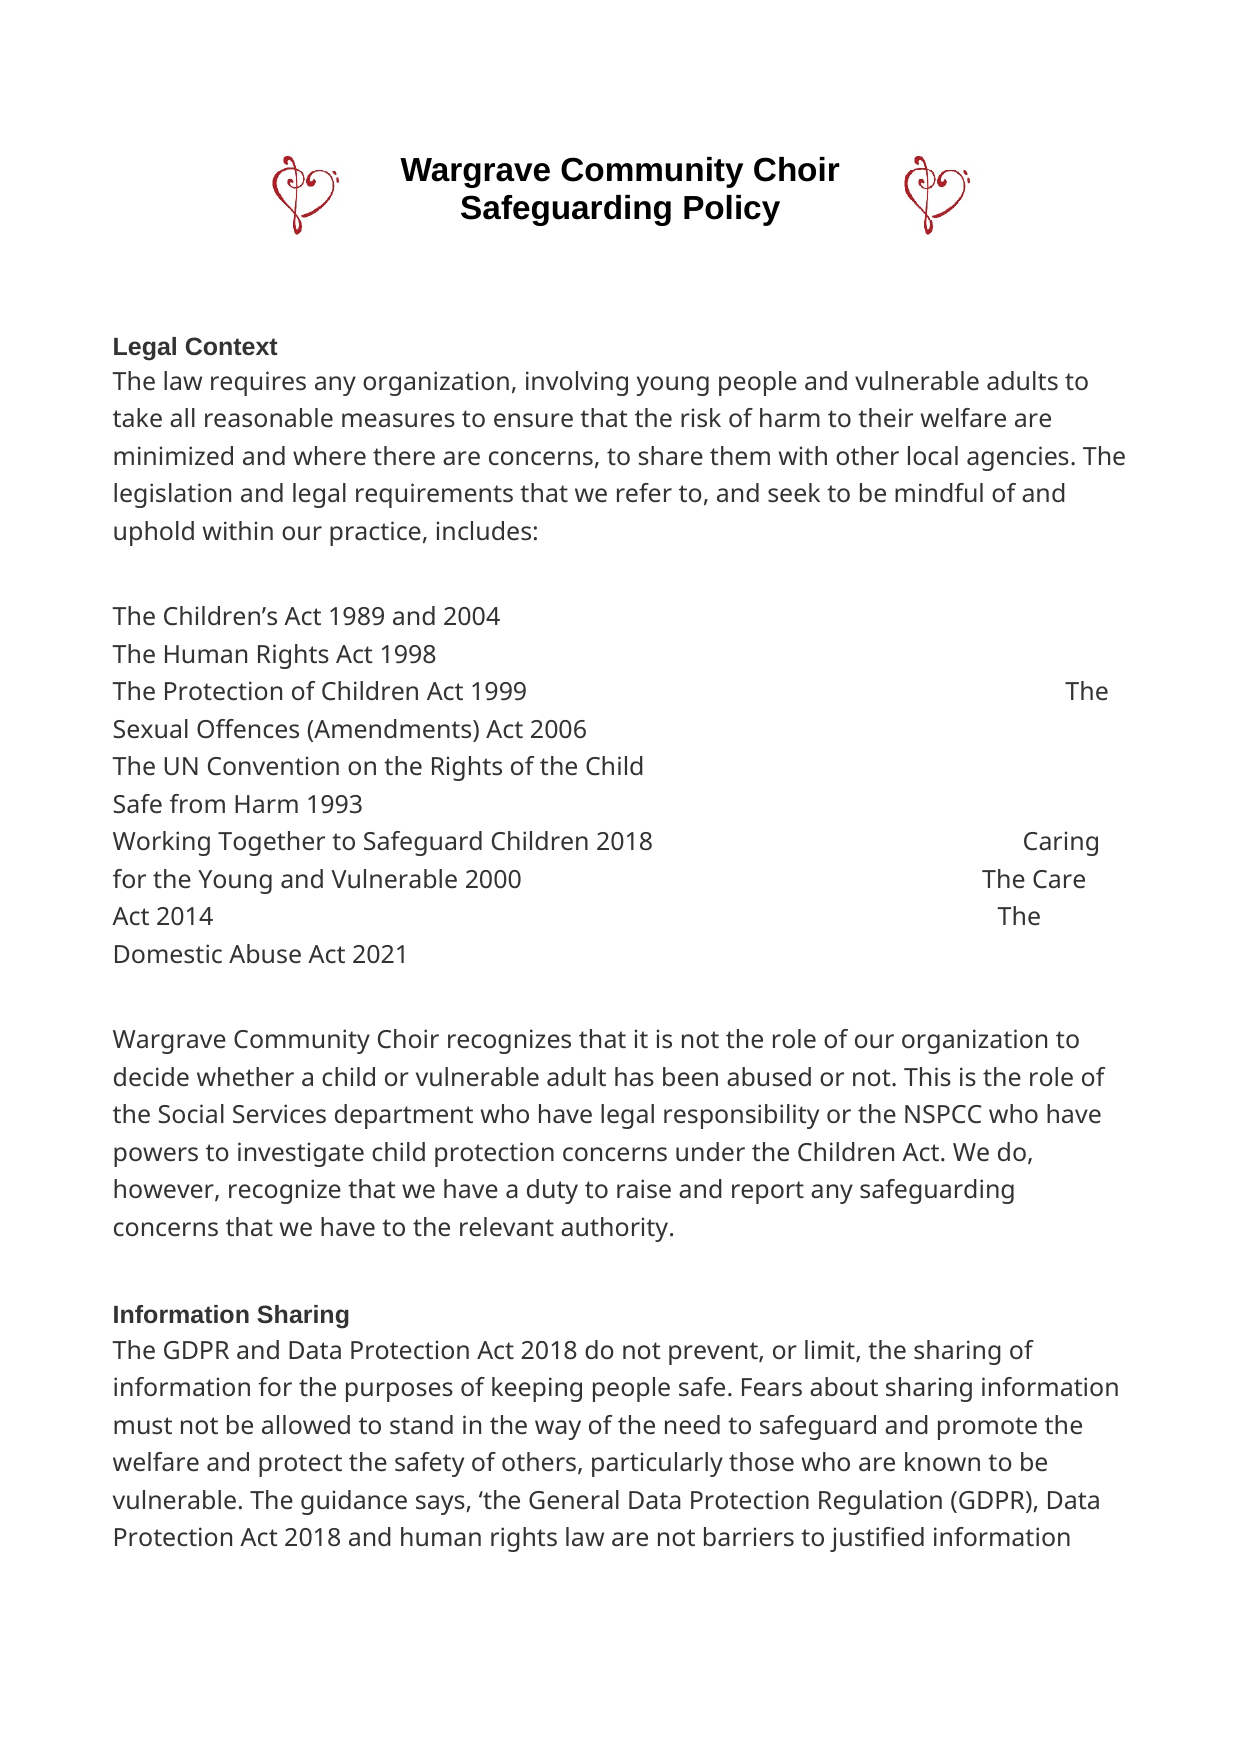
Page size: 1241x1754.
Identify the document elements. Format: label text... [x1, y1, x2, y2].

text Legal Context The law requires any organization, involving young people and vulnerable adults to take all reasonable measures to ensure that the risk of harm to their welfare are minimized and where there are concerns, to share them with other local agencies. The legislation and legal requirements that we refer to, and seek to be mindful of and uphold within our practice, includes: [112, 323, 1128, 548]
text Information Sharing The GDPR and Data Protection Act 2018 do not prevent, or limit, the sharing of information for the purposes of keeping people safe. Fears about sharing information must not be allowed to stand in the way of the need to safeguard and promote the welfare and protect the safety of others, particularly those who are known to be vulnerable. The guidance says, ‘the General Data Protection Regulation (GDPR), Data Protection Act 2018 and human rights law are not barriers to justified information [112, 1291, 1128, 1554]
subtitle Wargrave Community Choir [350, 150, 890, 188]
subtitle [112, 150, 259, 188]
subtitle [981, 150, 1128, 188]
text The Children’s Act 1989 and 2004 The Human Rights Act 1998 The Protection of Children Act 1999 The Sexual Offences (Amendments) Act 2006 The UN Convention on the Rights of the Child Safe from Harm 1993 Working Together to Safeguard Children 2018 Caring for the Young and Vulnerable 2000 The Care Act 2014 The Domestic Abuse Act 2021 [112, 596, 1128, 971]
subtitle Safeguarding Policy [350, 188, 890, 227]
subtitle [112, 188, 259, 227]
text Wargrave Community Choir recognizes that it is not the role of our organization to decide whether a child or vulnerable adult has been abused or not. This is the role of the Social Services department who have legal responsibility or the NSPCC who have powers to investigate child protection concerns under the Children Act. We do, however, recognize that we have a duty to raise and report any safeguarding concerns that we have to the relevant authority. [112, 1018, 1128, 1243]
subtitle [981, 188, 1128, 227]
